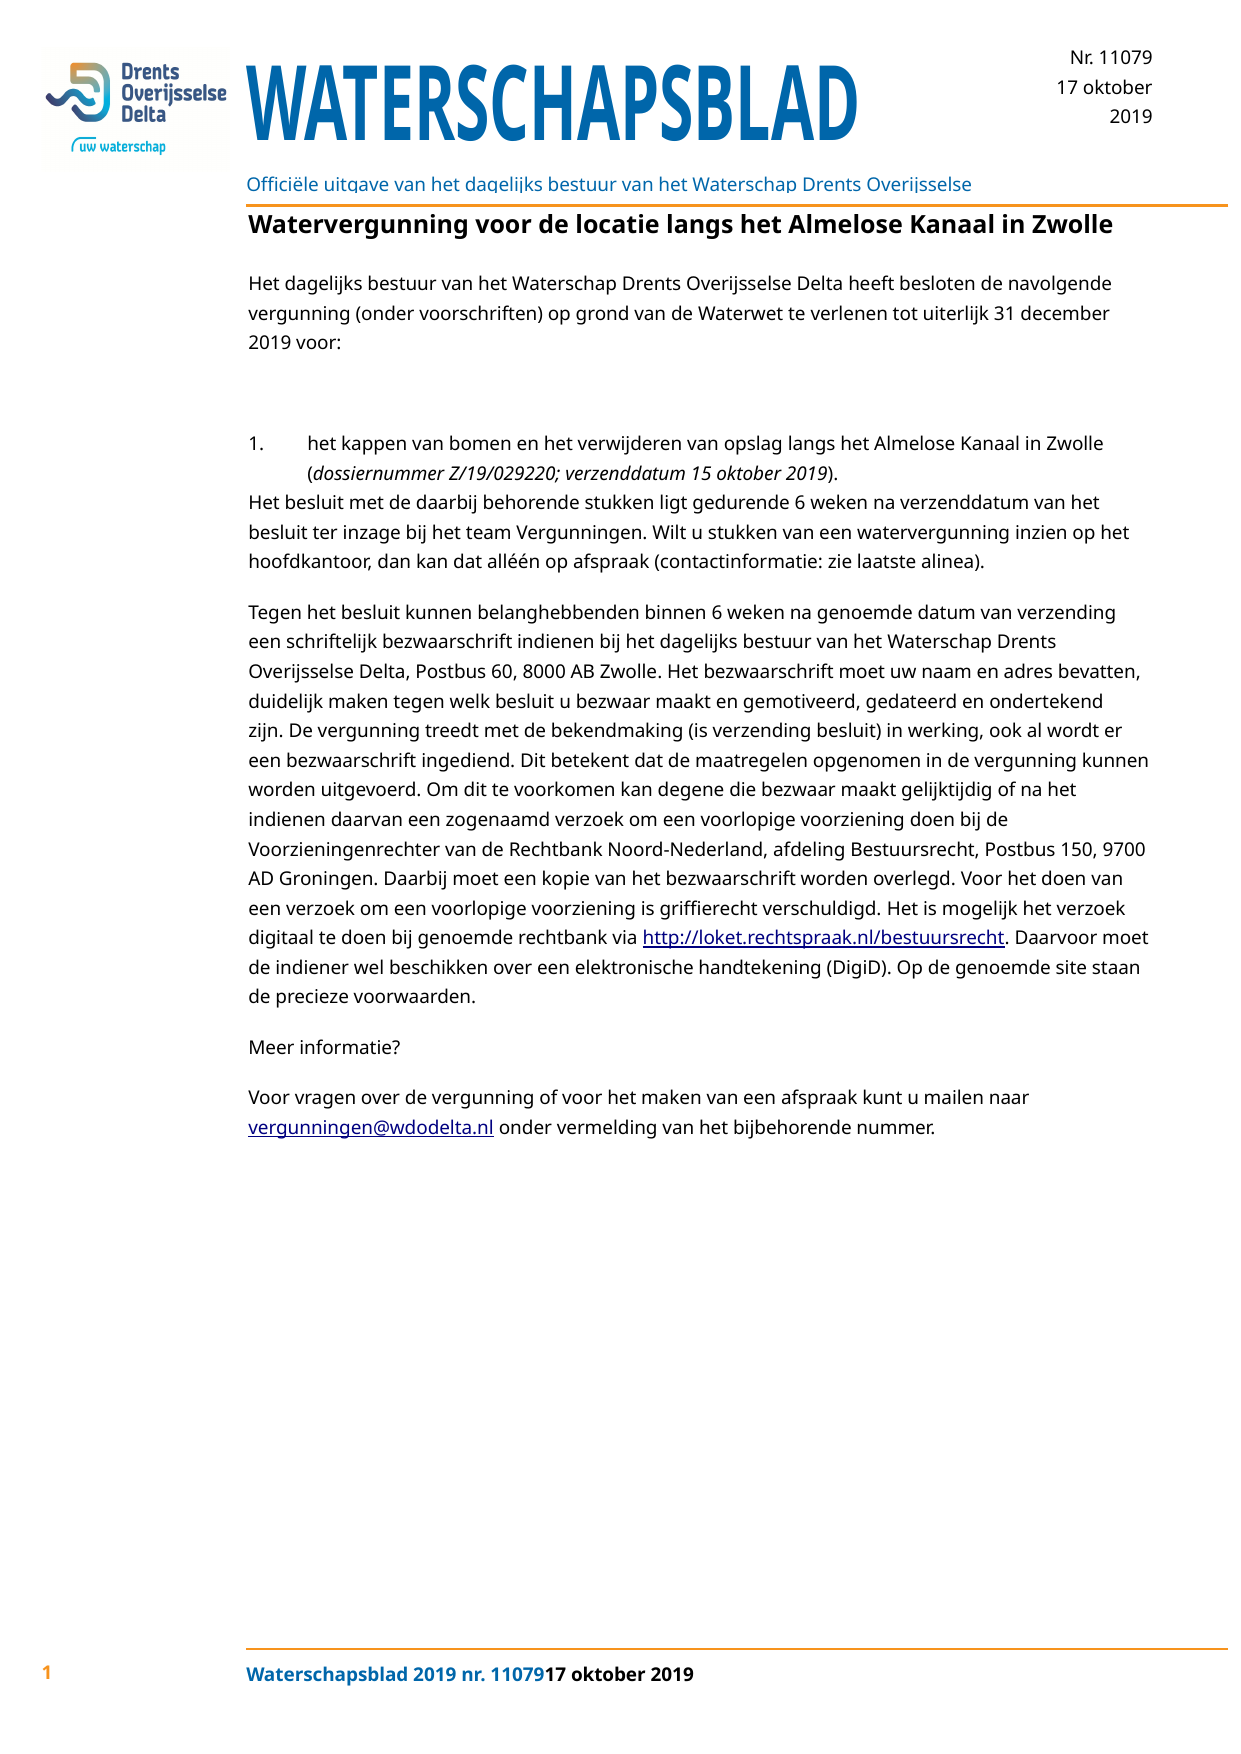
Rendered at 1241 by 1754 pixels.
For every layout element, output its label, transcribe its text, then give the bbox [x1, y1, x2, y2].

text Meer informatie? [248, 1034, 1152, 1060]
text Het besluit met de daarbij behorende stukken ligt gedurende 6 weken na verzenddatum van het besluit ter inzage bij het team Vergunningen. Wilt u stukken van een watervergunning inzien op het hoofdkantoor, dan kan dat alléén op afspraak (contactinformatie: zie laatste alinea). [248, 489, 1152, 574]
list het kappen van bomen en het verwijderen van opslag langs het Almelose Kanaal in Zwolle (dossiernummer Z/19/029220; verzenddatum 15 oktober 2019). [248, 430, 1152, 486]
picture [41, 47, 231, 172]
text Tegen het besluit kunnen belanghebbenden binnen 6 weken na genoemde datum van verzending een schriftelijk bezwaarschrift indienen bij het dagelijks bestuur van het Waterschap Drents Overijsselse Delta, Postbus 60, 8000 AB Zwolle. Het bezwaarschrift moet uw naam en adres bevatten, duidelijk maken tegen welk besluit u bezwaar maakt en gemotiveerd, gedateerd en ondertekend zijn. De vergunning treedt met de bekendmaking (is verzending besluit) in werking, ook al wordt er een bezwaarschrift ingediend. Dit betekent dat de maatregelen opgenomen in de vergunning kunnen worden uitgevoerd. Om dit te voorkomen kan degene die bezwaar maakt gelijktijdig of na het indienen daarvan een zogenaamd verzoek om een voorlopige voorziening doen bij de Voorzieningenrechter van de Rechtbank Noord-Nederland, afdeling Bestuursrecht, Postbus 150, 9700 AD Groningen. Daarbij moet een kopie van het bezwaarschrift worden overlegd. Voor het doen van een verzoek om een voorlopige voorziening is griffierecht verschuldigd. Het is mogelijk het verzoek digitaal te doen bij genoemde rechtbank via http://loket.rechtspraak.nl/bestuursrecht. Daarvoor moet de indiener wel beschikken over een elektronische handtekening (DigiD). Op de genoemde site staan de precieze voorwaarden. [248, 599, 1152, 1009]
text Voor vragen over de vergunning of voor het maken van een afspraak kunt u mailen naar vergunningen@wdodelta.nl onder vermelding van het bijbehorende nummer. [248, 1084, 1152, 1140]
text Watervergunning voor de locatie langs het Almelose Kanaal in Zwolle [248, 207, 1152, 241]
text Het dagelijks bestuur van het Waterschap Drents Overijsselse Delta heeft besloten de navolgende vergunning (onder voorschriften) op grond van de Waterwet te verlenen tot uiterlijk 31 december 2019 voor: [248, 270, 1152, 355]
